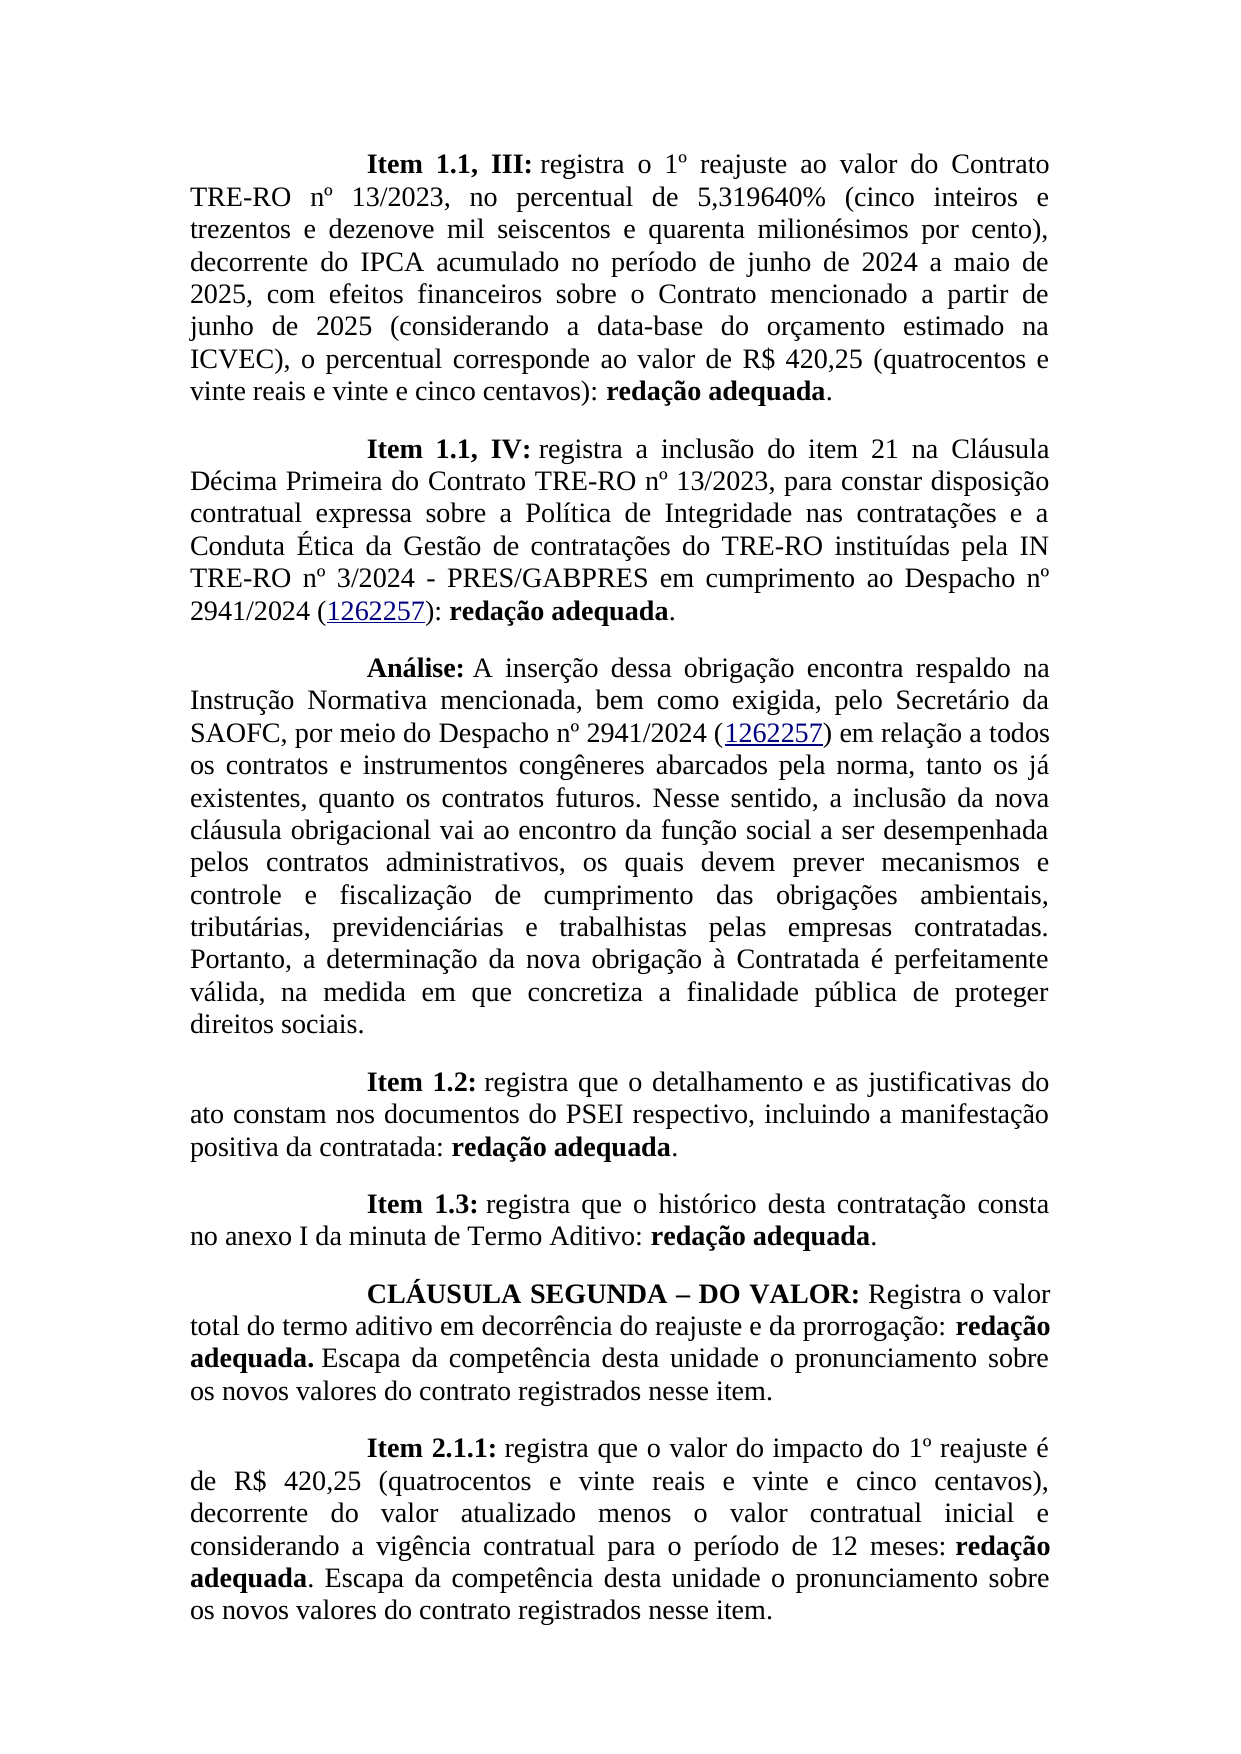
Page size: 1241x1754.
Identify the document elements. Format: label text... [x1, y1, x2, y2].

text Item 1.2: registra que o detalhamento e as justificativas do ato constam nos documentos do PSEI respectivo, incluindo a manifestação positiva da contratada: redação adequada. [190, 1065, 1051, 1162]
text Item 1.1, III: registra o 1º reajuste ao valor do Contrato TRE-RO nº 13/2023, no percentual de 5,319640% (cinco inteiros e trezentos e dezenove mil seiscentos e quarenta milionésimos por cento), decorrente do IPCA acumulado no período de junho de 2024 a maio de 2025, com efeitos financeiros sobre o Contrato mencionado a partir de junho de 2025 (considerando a data-base do orçamento estimado na ICVEC), o percentual corresponde ao valor de R$ 420,25 (quatrocentos e vinte reais e vinte e cinco centavos): redação adequada. [190, 147, 1051, 407]
text Item 2.1.1: registra que o valor do impacto do 1º reajuste é de R$ 420,25 (quatrocentos e vinte reais e vinte e cinco centavos), decorrente do valor atualizado menos o valor contratual inicial e considerando a vigência contratual para o período de 12 meses: redação adequada. Escapa da competência desta unidade o pronunciamento sobre os novos valores do contrato registrados nesse item. [190, 1431, 1051, 1626]
text Item 1.1, IV: registra a inclusão do item 21 na Cláusula Décima Primeira do Contrato TRE-RO nº 13/2023, para constar disposição contratual expressa sobre a Política de Integridade nas contratações e a Conduta Ética da Gestão de contratações do TRE-RO instituídas pela IN TRE-RO nº 3/2024 - PRES/GABPRES em cumprimento ao Despacho nº 2941/2024 (1262257): redação adequada. [190, 432, 1051, 626]
text Item 1.3: registra que o histórico desta contratação consta no anexo I da minuta de Termo Aditivo: redação adequada. [190, 1187, 1051, 1252]
text Análise: A inserção dessa obrigação encontra respaldo na Instrução Normativa mencionada, bem como exigida, pelo Secretário da SAOFC, por meio do Despacho nº 2941/2024 (1262257) em relação a todos os contratos e instrumentos congêneres abarcados pela norma, tanto os já existentes, quanto os contratos futuros. Nesse sentido, a inclusão da nova cláusula obrigacional vai ao encontro da função social a ser desempenhada pelos contratos administrativos, os quais devem prever mecanismos e controle e fiscalização de cumprimento das obrigações ambientais, tributárias, previdenciárias e trabalhistas pelas empresas contratadas. Portanto, a determinação da nova obrigação à Contratada é perfeitamente válida, na medida em que concretiza a finalidade pública de proteger direitos sociais. [190, 651, 1051, 1040]
text CLÁUSULA SEGUNDA – DO VALOR: Registra o valor total do termo aditivo em decorrência do reajuste e da prorrogação: redação adequada. Escapa da competência desta unidade o pronunciamento sobre os novos valores do contrato registrados nesse item. [190, 1277, 1051, 1406]
